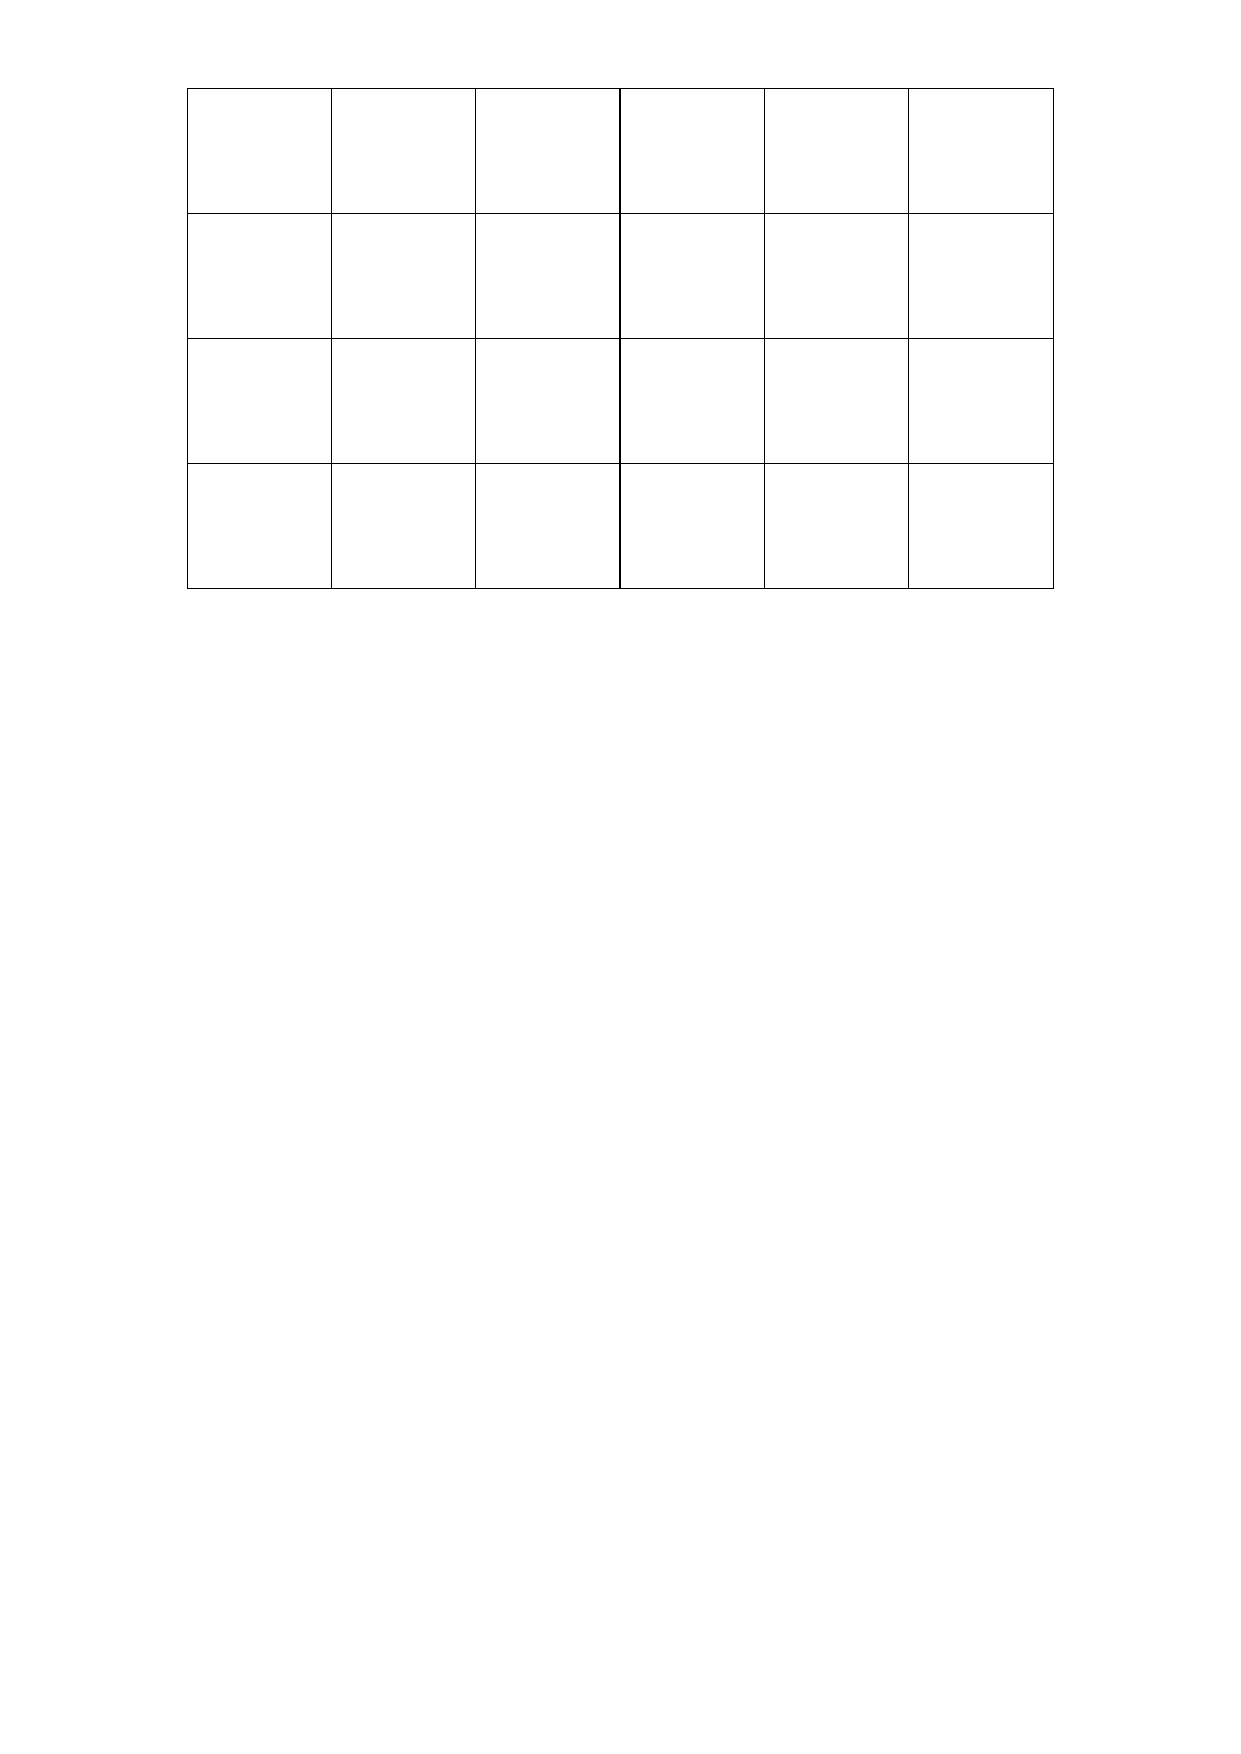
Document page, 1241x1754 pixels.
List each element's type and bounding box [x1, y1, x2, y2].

table_cell [332, 214, 475, 338]
table_cell [621, 339, 764, 463]
table_cell [765, 89, 908, 213]
table_cell [765, 464, 908, 588]
table_cell [621, 89, 764, 213]
table_cell [909, 464, 1053, 588]
table_cell [188, 89, 331, 213]
table_cell [765, 339, 908, 463]
table_cell [909, 214, 1053, 338]
table_cell [188, 339, 331, 463]
table_cell [332, 89, 475, 213]
table_cell [765, 214, 908, 338]
table_cell [188, 214, 331, 338]
table_cell [332, 339, 475, 463]
table_cell [621, 464, 764, 588]
table_cell [188, 464, 331, 588]
table_cell [476, 89, 619, 213]
table_cell [476, 339, 619, 463]
table_cell [476, 214, 619, 338]
table_cell [476, 464, 619, 588]
table_cell [621, 214, 764, 338]
table_cell [332, 464, 475, 588]
table_cell [909, 339, 1053, 463]
table_cell [909, 89, 1053, 213]
